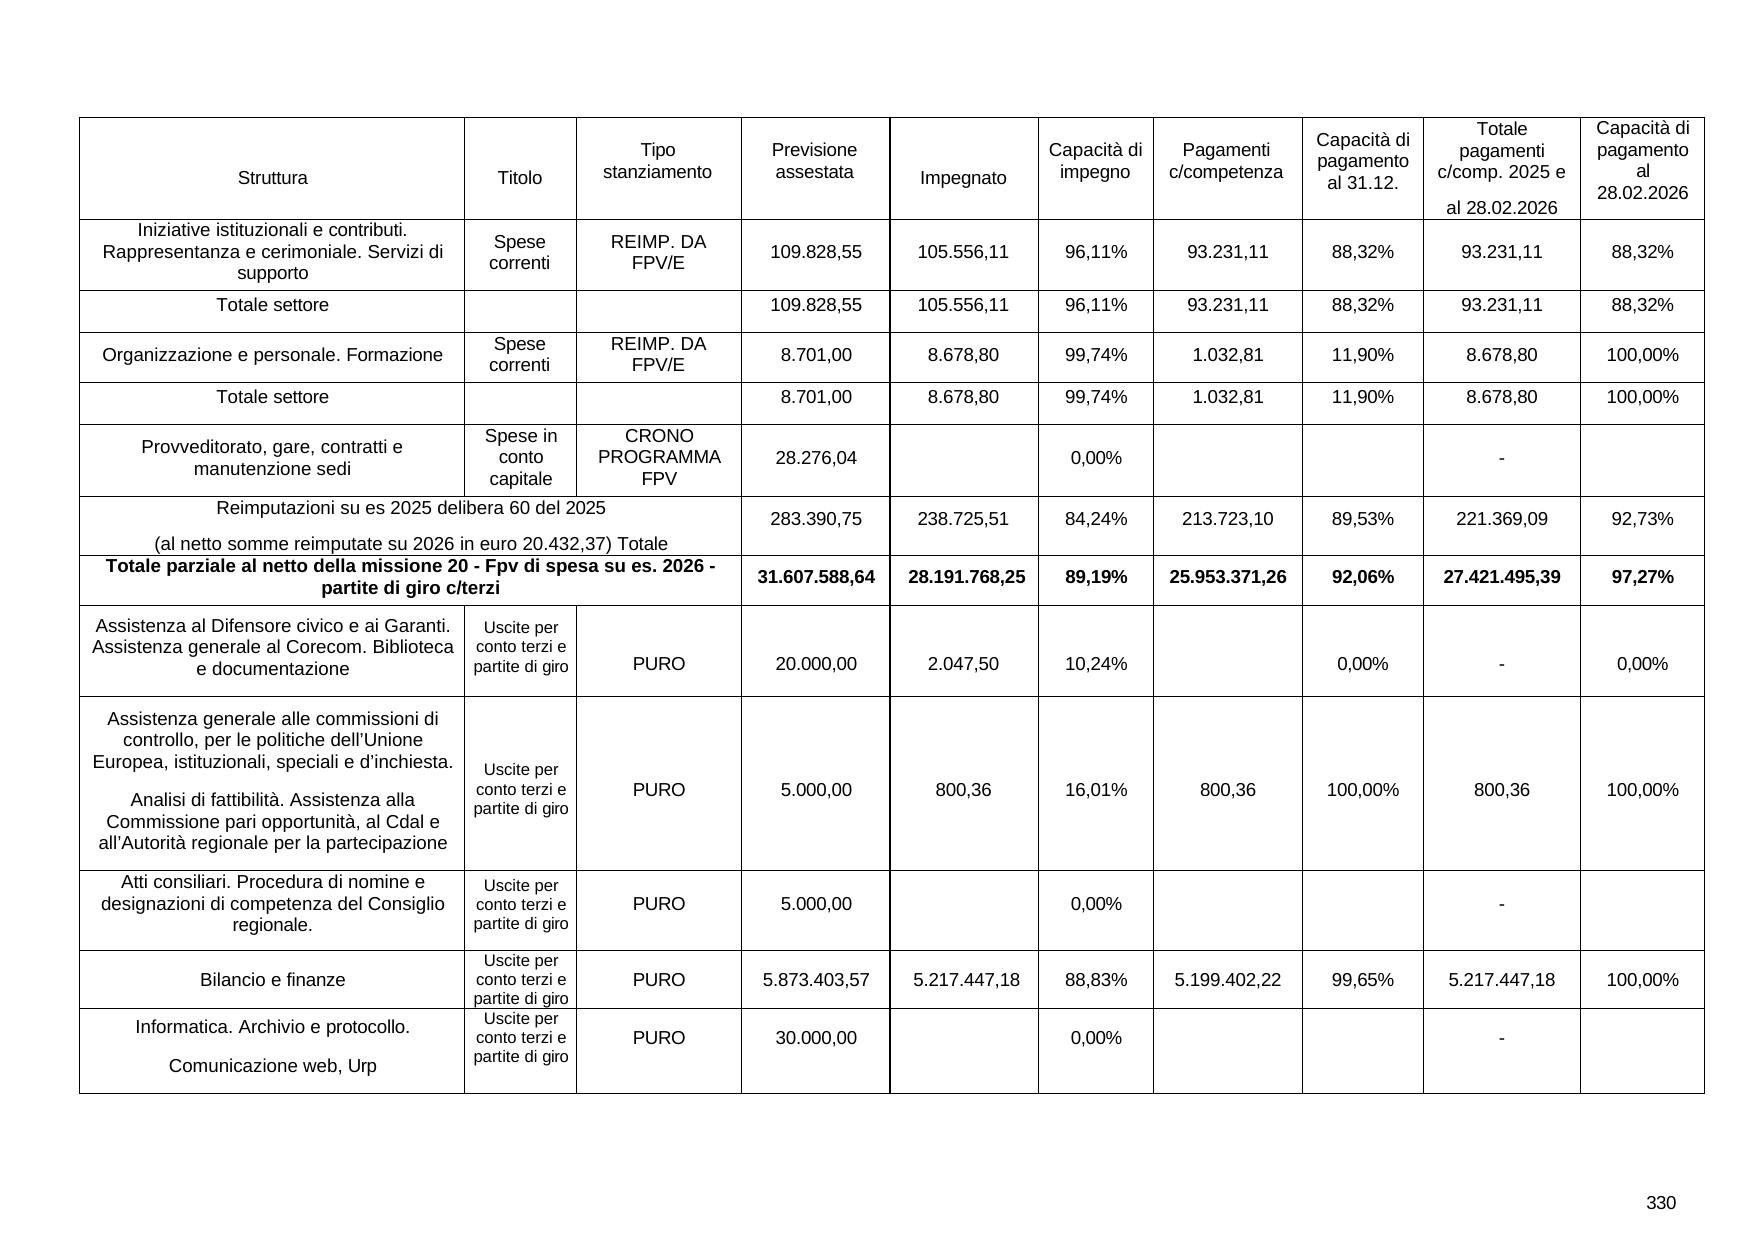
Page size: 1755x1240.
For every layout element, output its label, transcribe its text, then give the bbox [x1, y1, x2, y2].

table_cell Spese correnti [465, 333, 576, 382]
table_cell 31.607.588,64 [742, 556, 889, 604]
table_cell Iniziative istituzionali e contributi. Rappresentanza e cerimoniale. Servizi di supporto [80, 220, 464, 290]
table_cell Uscite per conto terzi e partite di giro [465, 951, 576, 1008]
table_cell [1581, 1009, 1704, 1093]
table_cell 89,53% [1303, 497, 1423, 554]
table_cell 88,32% [1303, 220, 1423, 290]
table_cell 28.191.768,25 [891, 556, 1038, 604]
table_header Capacità di impegno [1039, 118, 1153, 219]
table_cell 92,06% [1303, 556, 1423, 604]
table_cell [1581, 871, 1704, 949]
table_cell Uscite per conto terzi e partite di giro [465, 1009, 576, 1093]
table_cell 11,90% [1303, 383, 1423, 424]
table_cell 89,19% [1039, 556, 1153, 604]
table_cell 5.873.403,57 [742, 951, 889, 1008]
table_cell 99,74% [1039, 333, 1153, 382]
table_cell 100,00% [1581, 951, 1704, 1008]
table_cell 100,00% [1303, 697, 1423, 870]
table_cell 5.000,00 [742, 697, 889, 870]
table_cell Assistenza generale alle commissioni di controllo, per le politiche dell’Unione Europea, istituzionali, speciali e d’inchiesta. Analisi di fattibilità. Assistenza alla Commissione pari opportunità, al Cdal e all’Autorità regionale per la partecipazione [80, 697, 464, 870]
table_cell 93.231,11 [1424, 291, 1580, 332]
table_cell 109.828,55 [742, 291, 889, 332]
table_cell 8.701,00 [742, 383, 889, 424]
table_cell REIMP. DA FPV/E [577, 220, 741, 290]
table_cell PURO [577, 697, 741, 870]
table_cell 96,11% [1039, 220, 1153, 290]
table_cell 1.032,81 [1154, 333, 1302, 382]
table_cell Totale parziale al netto della missione 20 - Fpv di spesa su es. 2026 - partite di giro c/terzi [80, 556, 741, 604]
table_header Totale pagamenti c/comp. 2025 e al 28.02.2026 [1424, 118, 1580, 219]
table_cell 105.556,11 [891, 220, 1038, 290]
table_cell 283.390,75 [742, 497, 889, 554]
table_cell 88,83% [1039, 951, 1153, 1008]
table_cell 213.723,10 [1154, 497, 1302, 554]
table_cell 92,73% [1581, 497, 1704, 554]
table_cell Uscite per conto terzi e partite di giro [465, 697, 576, 870]
table_cell 88,32% [1581, 291, 1704, 332]
table_cell [891, 871, 1038, 949]
table_cell Uscite per conto terzi e partite di giro [465, 871, 576, 949]
table_header Capacità di pagamento al 31.12. [1303, 118, 1423, 219]
table_cell CRONO PROGRAMMA FPV [577, 425, 741, 496]
table_cell - [1424, 1009, 1580, 1093]
table_cell 800,36 [1424, 697, 1580, 870]
table_cell PURO [577, 1009, 741, 1093]
table_cell Reimputazioni su es 2025 delibera 60 del 2025 (al netto somme reimputate su 2026 in euro 20.432,37) Totale [80, 497, 741, 554]
table_cell 99,74% [1039, 383, 1153, 424]
table_cell 88,32% [1581, 220, 1704, 290]
table_cell 100,00% [1581, 383, 1704, 424]
table_cell Atti consiliari. Procedura di nomine e designazioni di competenza del Consiglio regionale. [80, 871, 464, 949]
table_cell REIMP. DA FPV/E [577, 333, 741, 382]
table_cell [1303, 871, 1423, 949]
table_header Impegnato [891, 118, 1038, 219]
table_cell [1154, 871, 1302, 949]
table_cell 2.047,50 [891, 606, 1038, 696]
table_cell 8.701,00 [742, 333, 889, 382]
table_cell 5.199.402,22 [1154, 951, 1302, 1008]
table_cell [1581, 425, 1704, 496]
table_cell PURO [577, 606, 741, 696]
table_cell Bilancio e finanze [80, 951, 464, 1008]
table_cell 96,11% [1039, 291, 1153, 332]
table_cell [465, 383, 576, 424]
table_cell - [1424, 606, 1580, 696]
table_cell 28.276,04 [742, 425, 889, 496]
table_cell 100,00% [1581, 697, 1704, 870]
table_cell 93.231,11 [1154, 291, 1302, 332]
table_cell 0,00% [1303, 606, 1423, 696]
table_cell Spese correnti [465, 220, 576, 290]
table_cell 0,00% [1581, 606, 1704, 696]
table_cell 5.217.447,18 [891, 951, 1038, 1008]
table_header Pagamenti c/competenza [1154, 118, 1302, 219]
table_cell [577, 383, 741, 424]
table_cell 800,36 [1154, 697, 1302, 870]
table_cell - [1424, 871, 1580, 949]
table_cell 93.231,11 [1424, 220, 1580, 290]
table_cell Uscite per conto terzi e partite di giro [465, 606, 576, 696]
table_cell 99,65% [1303, 951, 1423, 1008]
table_cell 221.369,09 [1424, 497, 1580, 554]
table_cell Organizzazione e personale. Formazione [80, 333, 464, 382]
table_cell [1303, 1009, 1423, 1093]
table_cell 88,32% [1303, 291, 1423, 332]
table_cell 800,36 [891, 697, 1038, 870]
table_cell 5.217.447,18 [1424, 951, 1580, 1008]
table_cell 5.000,00 [742, 871, 889, 949]
table_cell [1154, 425, 1302, 496]
table_cell 8.678,80 [891, 333, 1038, 382]
table_cell 0,00% [1039, 1009, 1153, 1093]
table_cell 30.000,00 [742, 1009, 889, 1093]
table_cell PURO [577, 871, 741, 949]
table_cell 97,27% [1581, 556, 1704, 604]
table_cell Spese in conto capitale [465, 425, 576, 496]
table_header Tipo stanziamento [577, 118, 741, 219]
table_cell 109.828,55 [742, 220, 889, 290]
table_cell 0,00% [1039, 425, 1153, 496]
table_cell [891, 1009, 1038, 1093]
table_cell 8.678,80 [891, 383, 1038, 424]
table_cell 93.231,11 [1154, 220, 1302, 290]
table_cell Totale settore [80, 291, 464, 332]
table_header Capacità di pagamento al 28.02.2026 [1581, 118, 1704, 219]
table_cell [1303, 425, 1423, 496]
table_cell 8.678,80 [1424, 333, 1580, 382]
table_cell 100,00% [1581, 333, 1704, 382]
table_cell 105.556,11 [891, 291, 1038, 332]
table_cell [891, 425, 1038, 496]
table_cell PURO [577, 951, 741, 1008]
table_cell 20.000,00 [742, 606, 889, 696]
table_cell 25.953.371,26 [1154, 556, 1302, 604]
table_cell [1154, 1009, 1302, 1093]
table_cell 238.725,51 [891, 497, 1038, 554]
table_cell Provveditorato, gare, contratti e manutenzione sedi [80, 425, 464, 496]
table_cell 10,24% [1039, 606, 1153, 696]
table_cell 84,24% [1039, 497, 1153, 554]
table_cell Totale settore [80, 383, 464, 424]
table_cell 1.032,81 [1154, 383, 1302, 424]
table_cell 8.678,80 [1424, 383, 1580, 424]
table_cell [465, 291, 576, 332]
table_cell Assistenza al Difensore civico e ai Garanti. Assistenza generale al Corecom. Biblioteca e documentazione [80, 606, 464, 696]
table_cell [1154, 606, 1302, 696]
table_cell 0,00% [1039, 871, 1153, 949]
table_cell 11,90% [1303, 333, 1423, 382]
table_header Struttura [80, 118, 464, 219]
table_cell 16,01% [1039, 697, 1153, 870]
table_header Previsione assestata [742, 118, 889, 219]
table_cell - [1424, 425, 1580, 496]
table_cell Informatica. Archivio e protocollo. Comunicazione web, Urp [80, 1009, 464, 1093]
table_cell [577, 291, 741, 332]
table_cell 27.421.495,39 [1424, 556, 1580, 604]
table_header Titolo [465, 118, 576, 219]
